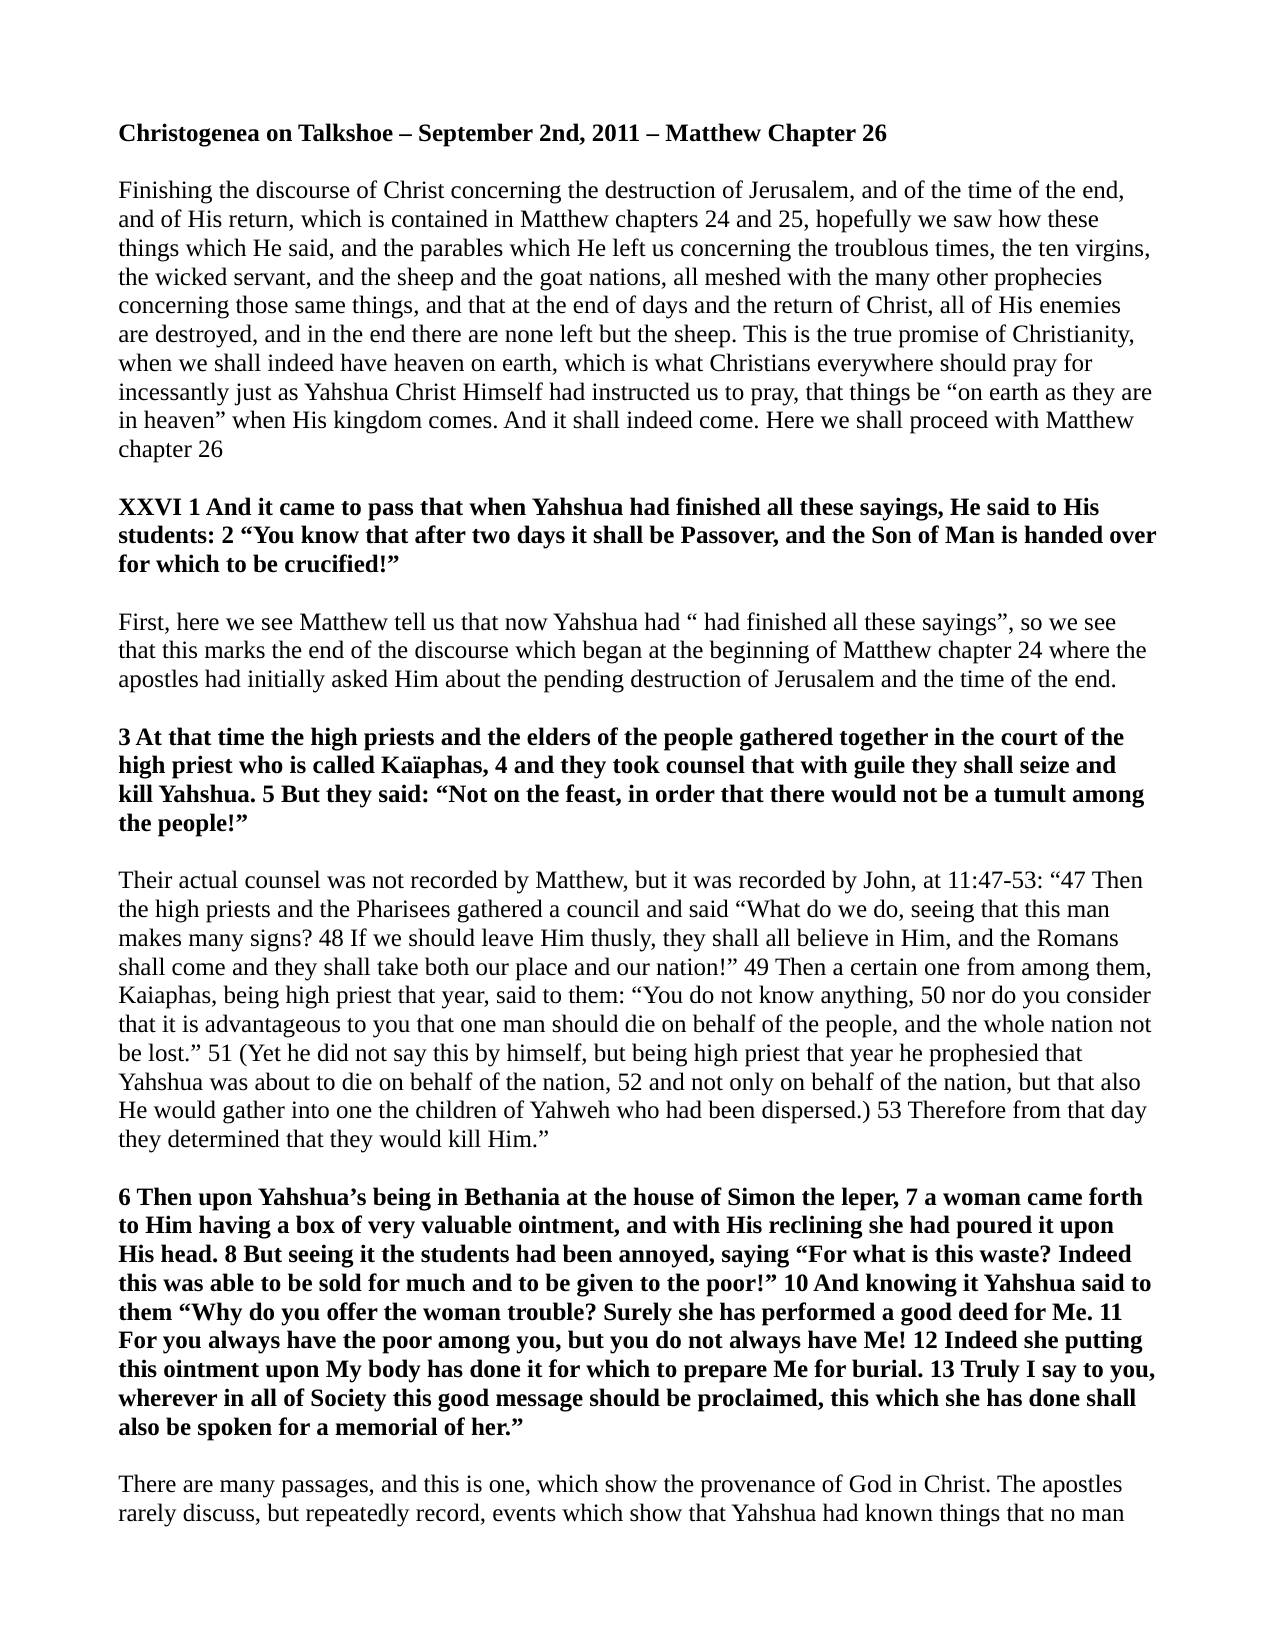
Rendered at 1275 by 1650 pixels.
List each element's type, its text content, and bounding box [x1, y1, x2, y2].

text First, here we see Matthew tell us that now Yahshua had “ had finished all these sayings”, so we see that this marks the end of the discourse which began at the beginning of Matthew chapter 24 where the apostles had initially asked Him about the pending destruction of Jerusalem and the time of the end. [118, 607, 1157, 693]
text Christogenea on Talkshoe – September 2nd, 2011 – Matthew Chapter 26 [118, 118, 1157, 147]
text XXVI 1 And it came to pass that when Yahshua had finished all these sayings, He said to His students: 2 “You know that after two days it shall be Passover, and the Son of Man is handed over for which to be crucified!” [118, 492, 1157, 578]
text 6 Then upon Yahshua’s being in Bethania at the house of Simon the leper, 7 a woman came forth to Him having a box of very valuable ointment, and with His reclining she had poured it upon His head. 8 But seeing it the students had been annoyed, saying “For what is this waste? Indeed this was able to be sold for much and to be given to the poor!” 10 And knowing it Yahshua said to them “Why do you offer the woman trouble? Surely she has performed a good deed for Me. 11 For you always have the poor among you, but you do not always have Me! 12 Indeed she putting this ointment upon My body has done it for which to prepare Me for burial. 13 Truly I say to you, wherever in all of Society this good message should be proclaimed, this which she has done shall also be spoken for a memorial of her.” [118, 1182, 1157, 1441]
text Finishing the discourse of Christ concerning the destruction of Jerusalem, and of the time of the end, and of His return, which is contained in Matthew chapters 24 and 25, hopefully we saw how these things which He said, and the parables which He left us concerning the troublous times, the ten virgins, the wicked servant, and the sheep and the goat nations, all meshed with the many other prophecies concerning those same things, and that at the end of days and the return of Christ, all of His enemies are destroyed, and in the end there are none left but the sheep. This is the true promise of Christianity, when we shall indeed have heaven on earth, which is what Christians everywhere should pray for incessantly just as Yahshua Christ Himself had instructed us to pray, that things be “on earth as they are in heaven” when His kingdom comes. And it shall indeed come. Here we shall proceed with Matthew chapter 26 [118, 176, 1157, 463]
text 3 At that time the high priests and the elders of the people gathered together in the court of the high priest who is called Kaïaphas, 4 and they took counsel that with guile they shall seize and kill Yahshua. 5 But they said: “Not on the feast, in order that there would not be a tumult among the people!” [118, 722, 1157, 837]
text There are many passages, and this is one, which show the provenance of God in Christ. The apostles rarely discuss, but repeatedly record, events which show that Yahshua had known things that no man [118, 1469, 1157, 1527]
text Their actual counsel was not recorded by Matthew, but it was recorded by John, at 11:47-53: “47 Then the high priests and the Pharisees gathered a council and said “What do we do, seeing that this man makes many signs? 48 If we should leave Him thusly, they shall all believe in Him, and the Romans shall come and they shall take both our place and our nation!” 49 Then a certain one from among them, Kaiaphas, being high priest that year, said to them: “You do not know anything, 50 nor do you consider that it is advantageous to you that one man should die on behalf of the people, and the whole nation not be lost.” 51 (Yet he did not say this by himself, but being high priest that year he prophesied that Yahshua was about to die on behalf of the nation, 52 and not only on behalf of the nation, but that also He would gather into one the children of Yahweh who had been dispersed.) 53 Therefore from that day they determined that they would kill Him.” [118, 866, 1157, 1153]
